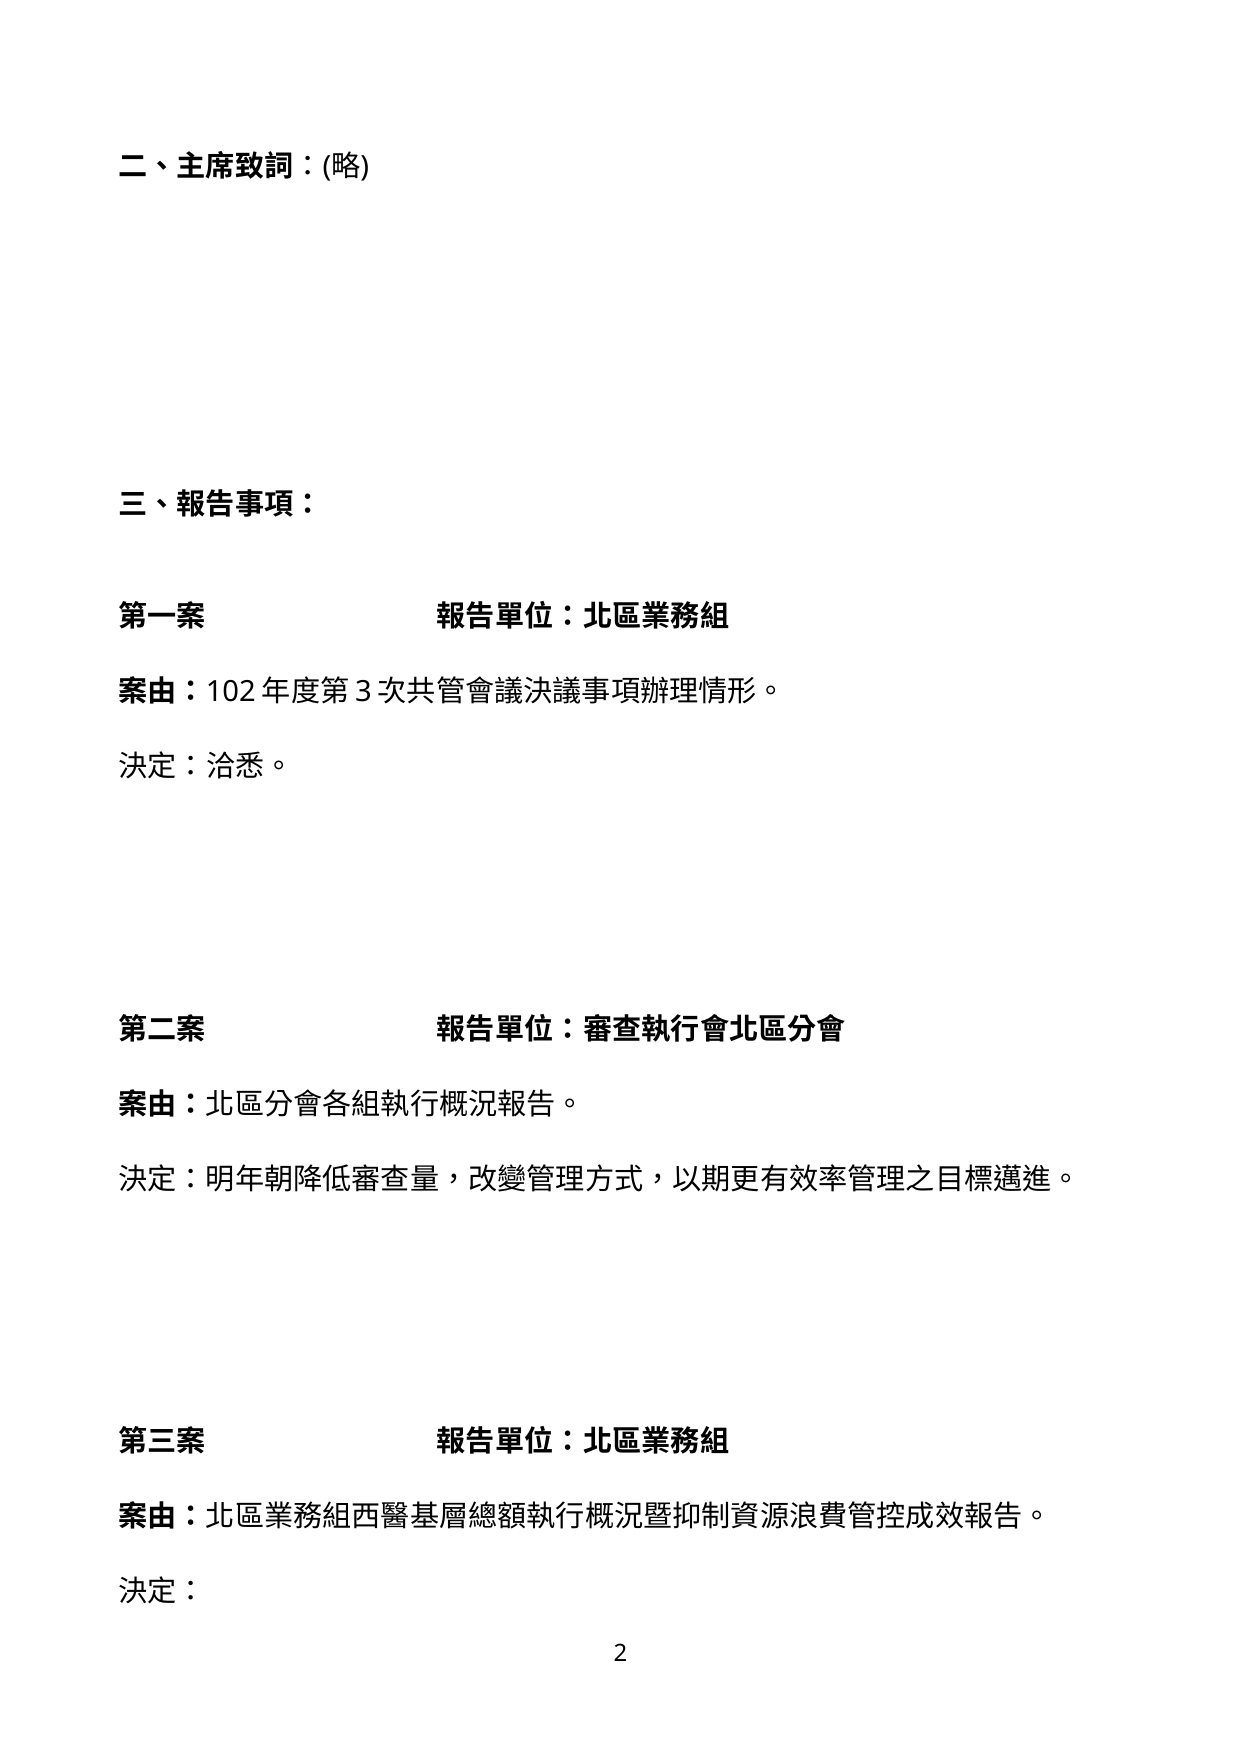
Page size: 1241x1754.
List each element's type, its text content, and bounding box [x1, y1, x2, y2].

text 二、主席致詞：(略) [118, 127, 1122, 202]
text 三、報告事項： [118, 464, 1122, 539]
text 決定：明年朝降低審查量，改變管理方式，以期更有效率管理之目標邁進。 [118, 1139, 1122, 1214]
text 第一案 報告單位：北區業務組 [118, 577, 1122, 652]
text 第三案 報告單位：北區業務組 [118, 1402, 1122, 1477]
text 案由：北區分會各組執行概況報告。 [118, 1064, 1122, 1139]
text 案由：北區業務組西醫基層總額執行概況暨抑制資源浪費管控成效報告。 [118, 1477, 1122, 1552]
text 決定：洽悉。 [118, 727, 1122, 802]
text 案由：102年度第3次共管會議決議事項辦理情形。 [118, 652, 1122, 727]
text 決定： [118, 1552, 1122, 1627]
text 第二案 報告單位：審查執行會北區分會 [118, 989, 1122, 1064]
